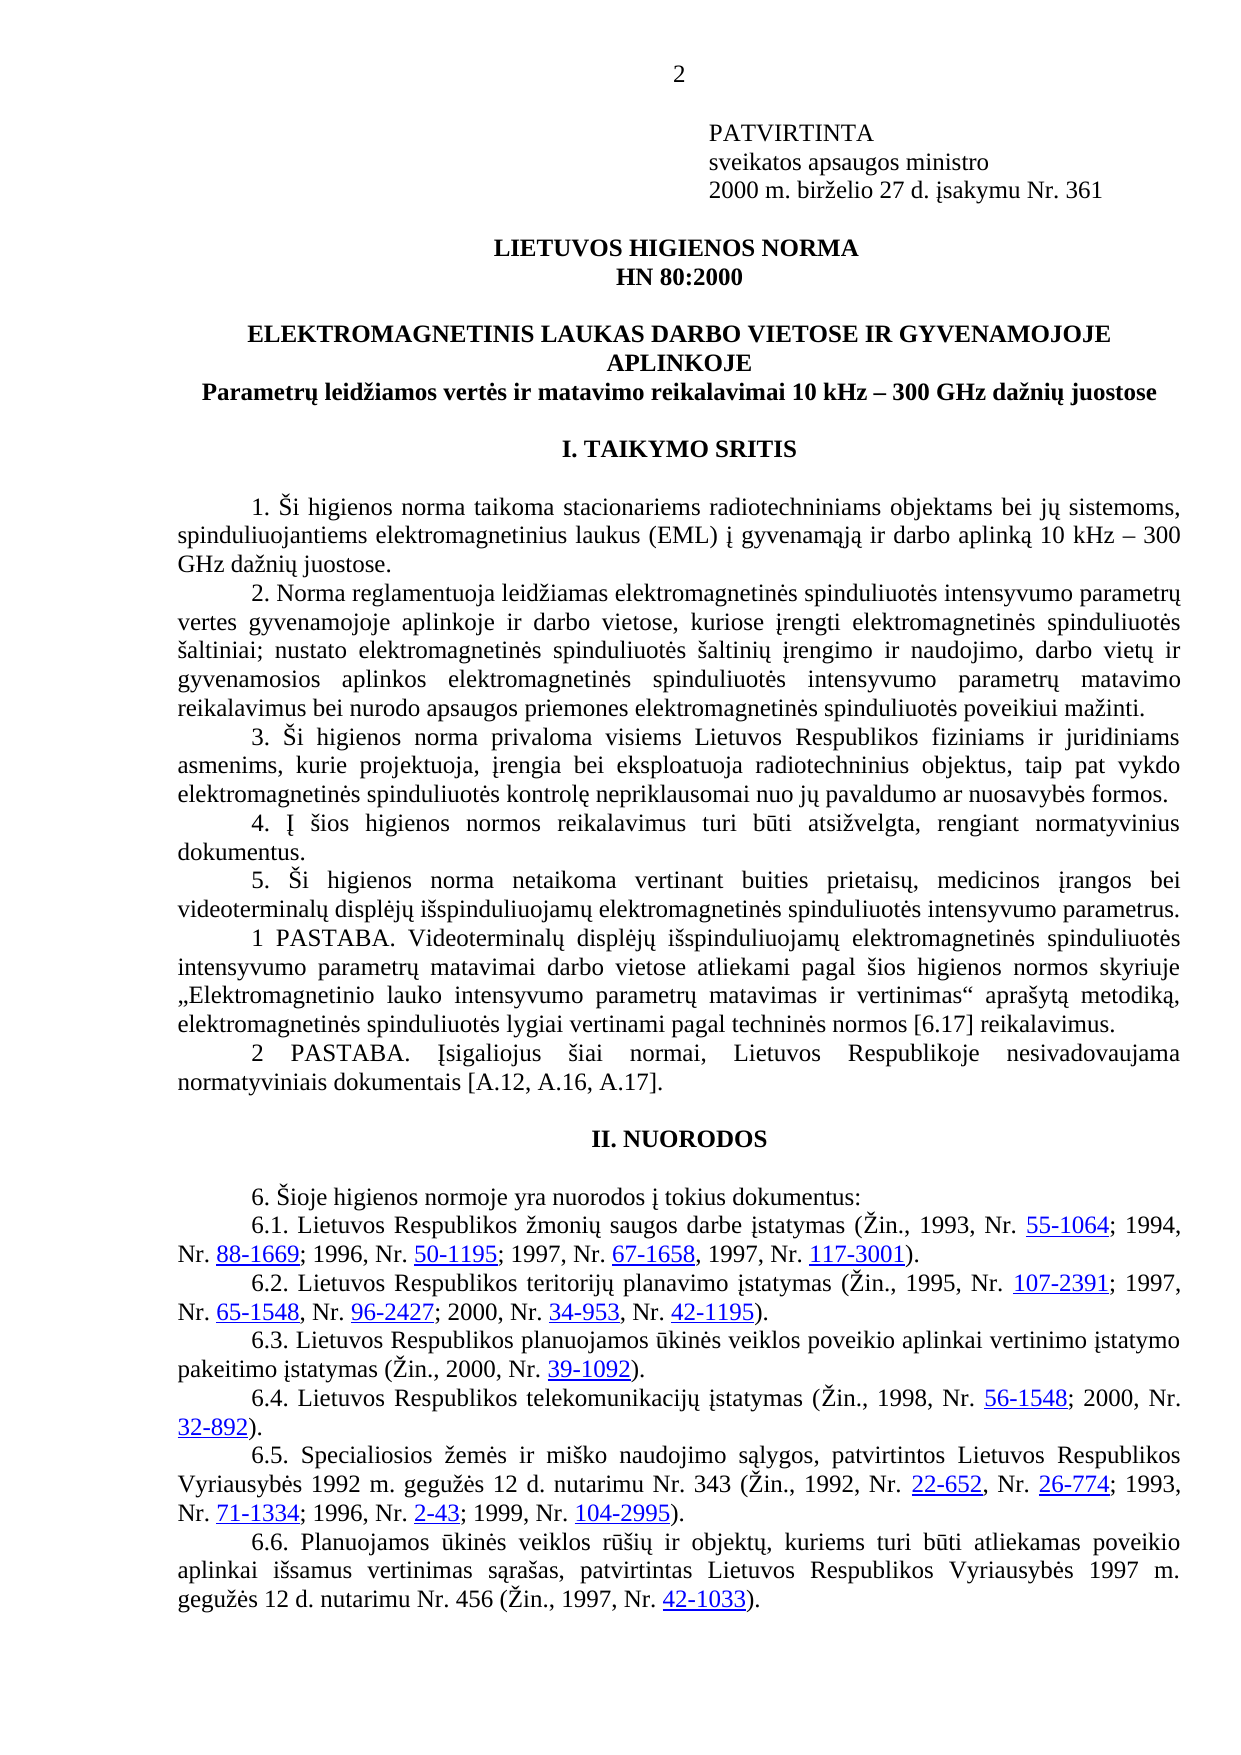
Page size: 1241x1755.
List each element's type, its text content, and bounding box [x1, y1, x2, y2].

text HN 80:2000 [177, 262, 1181, 291]
text 6.1. Lietuvos Respublikos žmonių saugos darbe įstatymas (Žin., 1993, Nr. 55-1064; 1994, Nr. 88-1669; 1996, Nr. 50-1195; 1997, Nr. 67-1658, 1997, Nr. 117-3001). [177, 1211, 1181, 1268]
text 6.4. Lietuvos Respublikos telekomunikacijų įstatymas (Žin., 1998, Nr. 56-1548; 2000, Nr. 32-892). [177, 1383, 1181, 1441]
text 5. Ši higienos norma netaikoma vertinant buities prietaisų, medicinos įrangos bei videoterminalų displėjų išspinduliuojamų elektromagnetinės spinduliuotės intensyvumo parametrus. [177, 866, 1181, 923]
text 2. Norma reglamentuoja leidžiamas elektromagnetinės spinduliuotės intensyvumo parametrų vertes gyvenamojoje aplinkoje ir darbo vietose, kuriose įrengti elektromagnetinės spinduliuotės šaltiniai; nustato elektromagnetinės spinduliuotės šaltinių įrengimo ir naudojimo, darbo vietų ir gyvenamosios aplinkos elektromagnetinės spinduliuotės intensyvumo parametrų matavimo reikalavimus bei nurodo apsaugos priemones elektromagnetinės spinduliuotės poveikiui mažinti. [177, 578, 1181, 722]
text 1 PASTABA. Videoterminalų displėjų išspinduliuojamų elektromagnetinės spinduliuotės intensyvumo parametrų matavimai darbo vietose atliekami pagal šios higienos normos skyriuje „Elektromagnetinio lauko intensyvumo parametrų matavimas ir vertinimas“ aprašytą metodiką, elektromagnetinės spinduliuotės lygiai vertinami pagal techninės normos [6.17] reikalavimus. [177, 923, 1181, 1038]
text 2000 m. birželio 27 d. įsakymu Nr. 361 [177, 176, 1181, 204]
text 4. Į šios higienos normos reikalavimus turi būti atsižvelgta, rengiant normatyvinius dokumentus. [177, 808, 1181, 866]
text I. Taikymo sritis [177, 434, 1181, 463]
text ELEKTROMAGNETINIs LAUKAs DARBO VietOSE IR GYVENAMOJOJE APLINKOJE [177, 319, 1181, 377]
text sveikatos apsaugos ministro [177, 147, 1181, 176]
text LIETUVOS HIGIENOS NORMA [177, 233, 1181, 262]
text 6.2. Lietuvos Respublikos teritorijų planavimo įstatymas (Žin., 1995, Nr. 107-2391; 1997, Nr. 65-1548, Nr. 96-2427; 2000, Nr. 34-953, Nr. 42-1195). [177, 1268, 1181, 1326]
text 2 PASTABA. Įsigaliojus šiai normai, Lietuvos Respublikoje nesivadovaujama normatyviniais dokumentais [A.12, A.16, A.17]. [177, 1038, 1181, 1096]
text II. Nuorodos [177, 1124, 1181, 1153]
text 6.5. Specialiosios žemės ir miško naudojimo sąlygos, patvirtintos Lietuvos Respublikos Vyriausybės 1992 m. gegužės 12 d. nutarimu Nr. 343 (Žin., 1992, Nr. 22-652, Nr. 26-774; 1993, Nr. 71-1334; 1996, Nr. 2-43; 1999, Nr. 104-2995). [177, 1441, 1181, 1527]
text 1. Ši higienos norma taikoma stacionariems radiotechniniams objektams bei jų sistemoms, spinduliuojantiems elektromagnetinius laukus (EML) į gyvenamąją ir darbo aplinką 10 kHz – 300 GHz dažnių juostose. [177, 492, 1181, 578]
text 6.6. Planuojamos ūkinės veiklos rūšių ir objektų, kuriems turi būti atliekamas poveikio aplinkai išsamus vertinimas sąrašas, patvirtintas Lietuvos Respublikos Vyriausybės 1997 m. gegužės 12 d. nutarimu Nr. 456 (Žin., 1997, Nr. 42-1033). [177, 1527, 1181, 1613]
text 6.3. Lietuvos Respublikos planuojamos ūkinės veiklos poveikio aplinkai vertinimo įstatymo pakeitimo įstatymas (Žin., 2000, Nr. 39-1092). [177, 1326, 1181, 1383]
text 6. Šioje higienos normoje yra nuorodos į tokius dokumentus: [177, 1182, 1181, 1211]
text 3. Ši higienos norma privaloma visiems Lietuvos Respublikos fiziniams ir juridiniams asmenims, kurie projektuoja, įrengia bei eksploatuoja radiotechninius objektus, taip pat vykdo elektromagnetinės spinduliuotės kontrolę nepriklausomai nuo jų pavaldumo ar nuosavybės formos. [177, 722, 1181, 808]
text Parametrų leidžiamos vertės ir matavimo reikalavimai 10 kHz – 300 GHz dažnių juostose [177, 377, 1181, 406]
text PATVIRTINTA [177, 118, 1181, 147]
